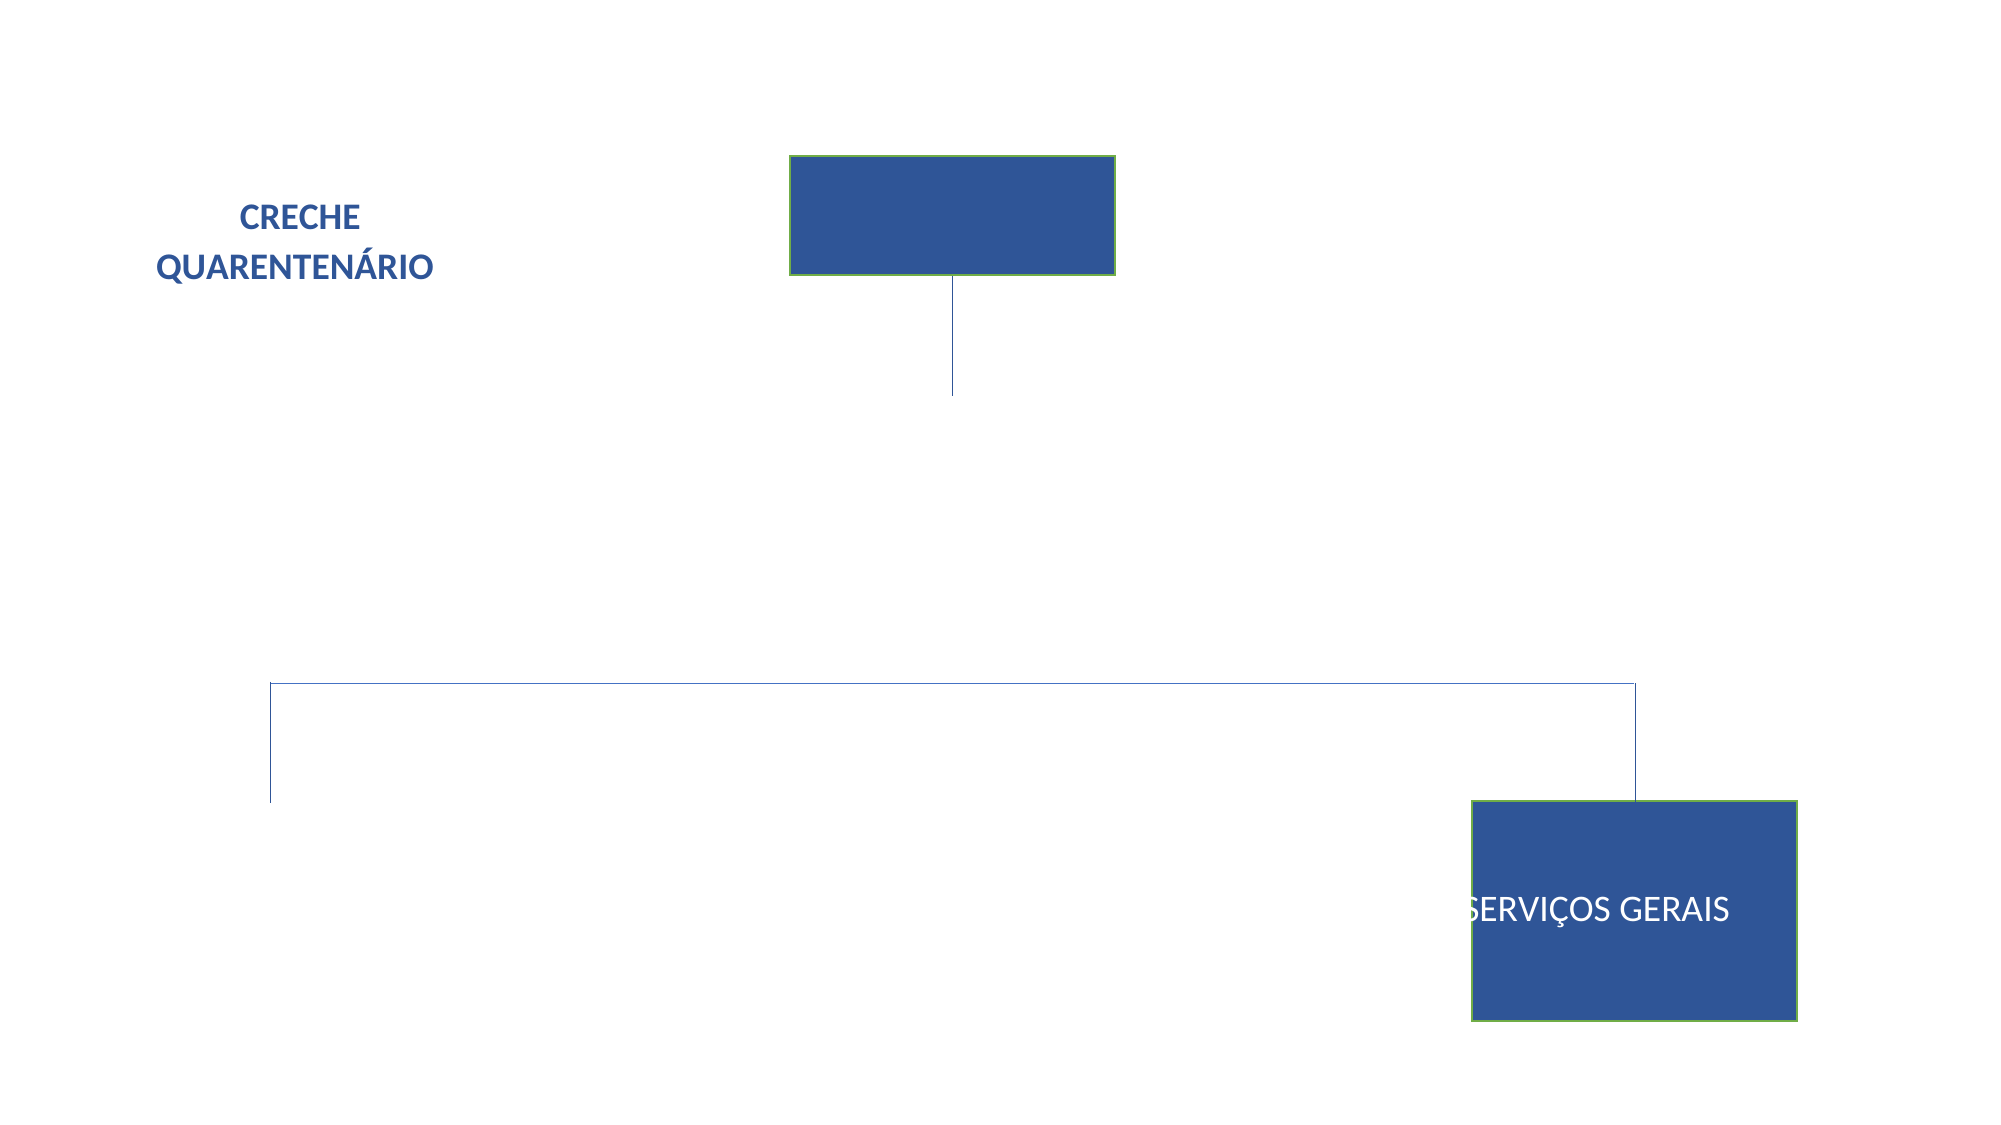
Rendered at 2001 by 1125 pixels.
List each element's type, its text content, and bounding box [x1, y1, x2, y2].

text CRECHE [239, 193, 590, 239]
text 4 [805, 103, 1646, 149]
text QUARENTENÁRIO [156, 243, 590, 289]
